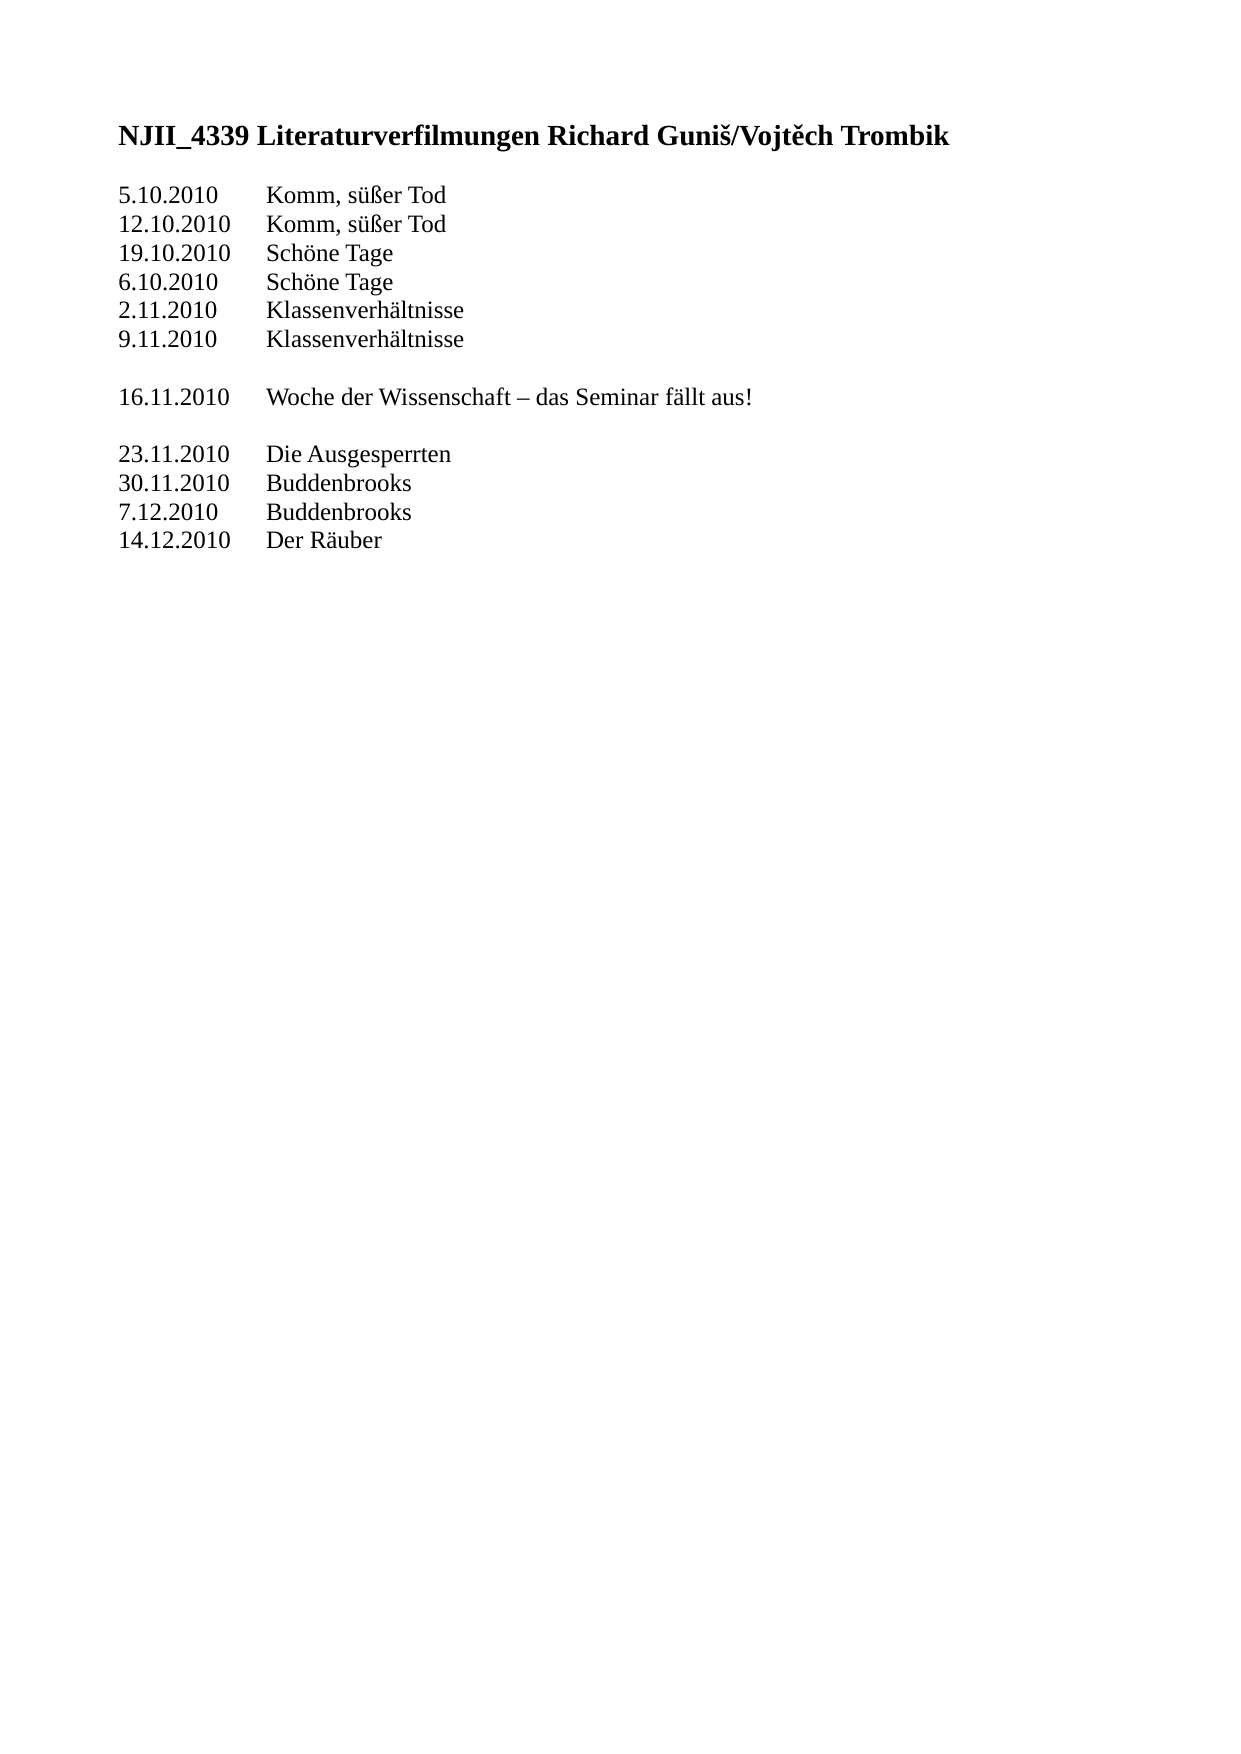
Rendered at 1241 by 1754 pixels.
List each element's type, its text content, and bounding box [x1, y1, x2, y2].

text 19.10.2010 Schöne Tage [118, 238, 1122, 267]
text 7.12.2010 Buddenbrooks [118, 497, 1122, 525]
text 30.11.2010 Buddenbrooks [118, 468, 1122, 497]
text 23.11.2010 Die Ausgesperrten [118, 439, 1122, 468]
text 14.12.2010 Der Räuber [118, 525, 1122, 554]
text 16.11.2010 Woche der Wissenschaft – das Seminar fällt aus! [118, 382, 1122, 410]
text 12.10.2010 Komm, süßer Tod [118, 209, 1122, 238]
text 9.11.2010 Klassenverhältnisse [118, 324, 1122, 353]
text 2.11.2010 Klassenverhältnisse [118, 295, 1122, 324]
text NJII_4339 Literaturverfilmungen Richard Guniš/Vojtěch Trombik [118, 118, 1122, 152]
text 6.10.2010 Schöne Tage [118, 267, 1122, 295]
text 5.10.2010 Komm, süßer Tod [118, 180, 1122, 209]
